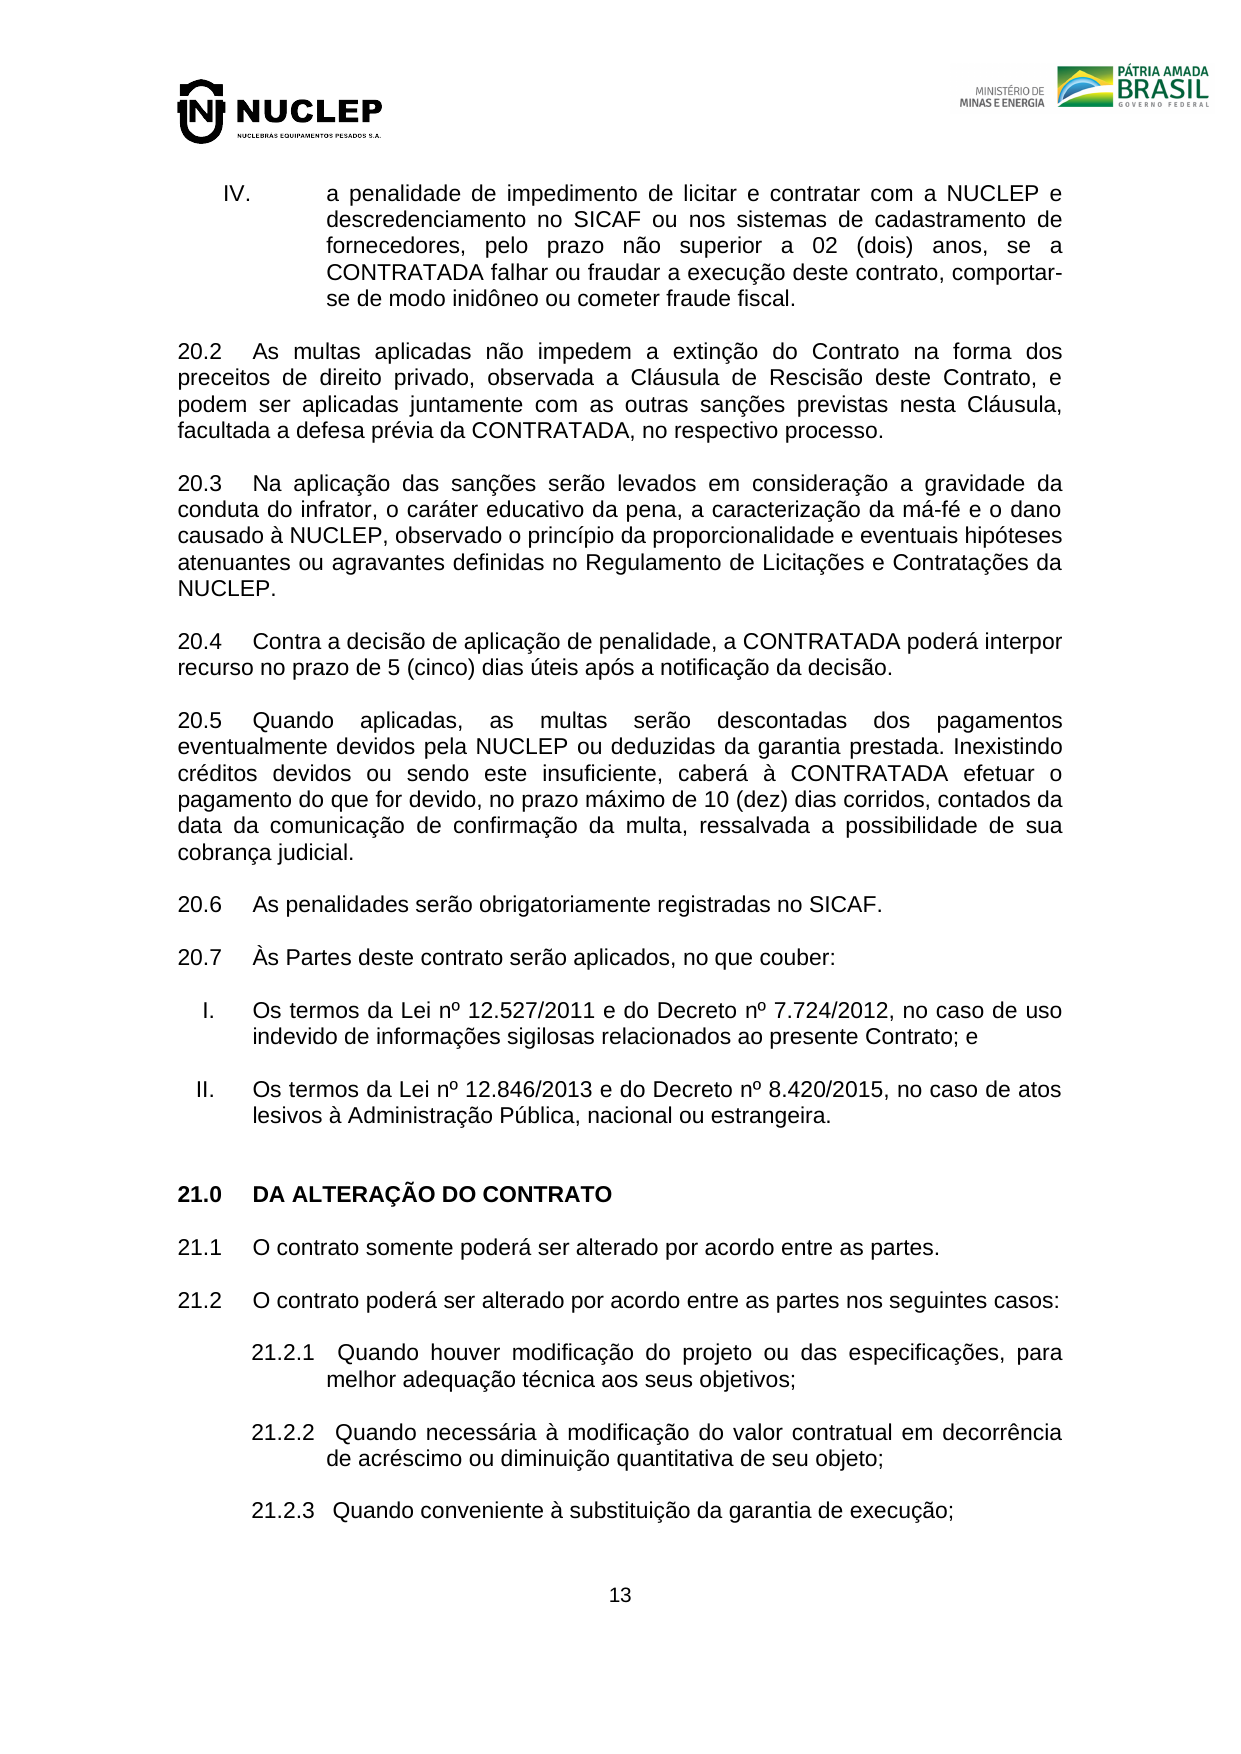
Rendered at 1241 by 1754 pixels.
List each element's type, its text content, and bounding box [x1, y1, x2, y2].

list As multas aplicadas não impedem a extinção do Contrato na forma dos preceitos de direito privado, observada a Cláusula de Rescisão deste Contrato, e podem ser aplicadas juntamente com as outras sanções previstas nesta Cláusula, facultada a defesa prévia da CONTRATADA, no respectivo processo. [177, 338, 1063, 443]
list O contrato poderá ser alterado por acordo entre as partes nos seguintes casos: [177, 1287, 1063, 1313]
list DA ALTERAÇÃO DO CONTRATO [177, 1181, 1063, 1208]
list O contrato somente poderá ser alterado por acordo entre as partes. [177, 1234, 1063, 1260]
list Na aplicação das sanções serão levados em consideração a gravidade da conduta do infrator, o caráter educativo da pena, a caracterização da má-fé e o dano causado à NUCLEP, observado o princípio da proporcionalidade e eventuais hipóteses atenuantes ou agravantes definidas no Regulamento de Licitações e Contratações da NUCLEP. [177, 470, 1063, 601]
list Às Partes deste contrato serão aplicados, no que couber: [177, 944, 1063, 970]
list Os termos da Lei nº 12.846/2013 e do Decreto nº 8.420/2015, no caso de atos lesivos à Administração Pública, nacional ou estrangeira. [215, 1076, 1063, 1128]
list As penalidades serão obrigatoriamente registradas no SICAF. [177, 891, 1063, 918]
list Quando necessária à modificação do valor contratual em decorrência de acréscimo ou diminuição quantitativa de seu objeto; [251, 1418, 1063, 1471]
list Os termos da Lei nº 12.527/2011 e do Decreto nº 7.724/2012, no caso de uso indevido de informações sigilosas relacionados ao presente Contrato; e [215, 997, 1063, 1049]
list Quando aplicadas, as multas serão descontadas dos pagamentos eventualmente devidos pela NUCLEP ou deduzidas da garantia prestada. Inexistindo créditos devidos ou sendo este insuficiente, caberá à CONTRATADA efetuar o pagamento do que for devido, no prazo máximo de 10 (dez) dias corridos, contados da data da comunicação de confirmação da multa, ressalvada a possibilidade de sua cobrança judicial. [177, 707, 1063, 865]
list Quando houver modificação do projeto ou das especificações, para melhor adequação técnica aos seus objetivos; [251, 1339, 1063, 1392]
list a penalidade de impedimento de licitar e contratar com a NUCLEP e descredenciamento no SICAF ou nos sistemas de cadastramento de fornecedores, pelo prazo não superior a 02 (dois) anos, se a CONTRATADA falhar ou fraudar a execução deste contrato, comportar-se de modo inidôneo ou cometer fraude fiscal. [251, 180, 1063, 312]
list Contra a decisão de aplicação de penalidade, a CONTRATADA poderá interpor recurso no prazo de 5 (cinco) dias úteis após a notificação da decisão. [177, 628, 1063, 681]
picture [950, 63, 1216, 114]
list Quando conveniente à substituição da garantia de execução; [251, 1497, 1063, 1524]
